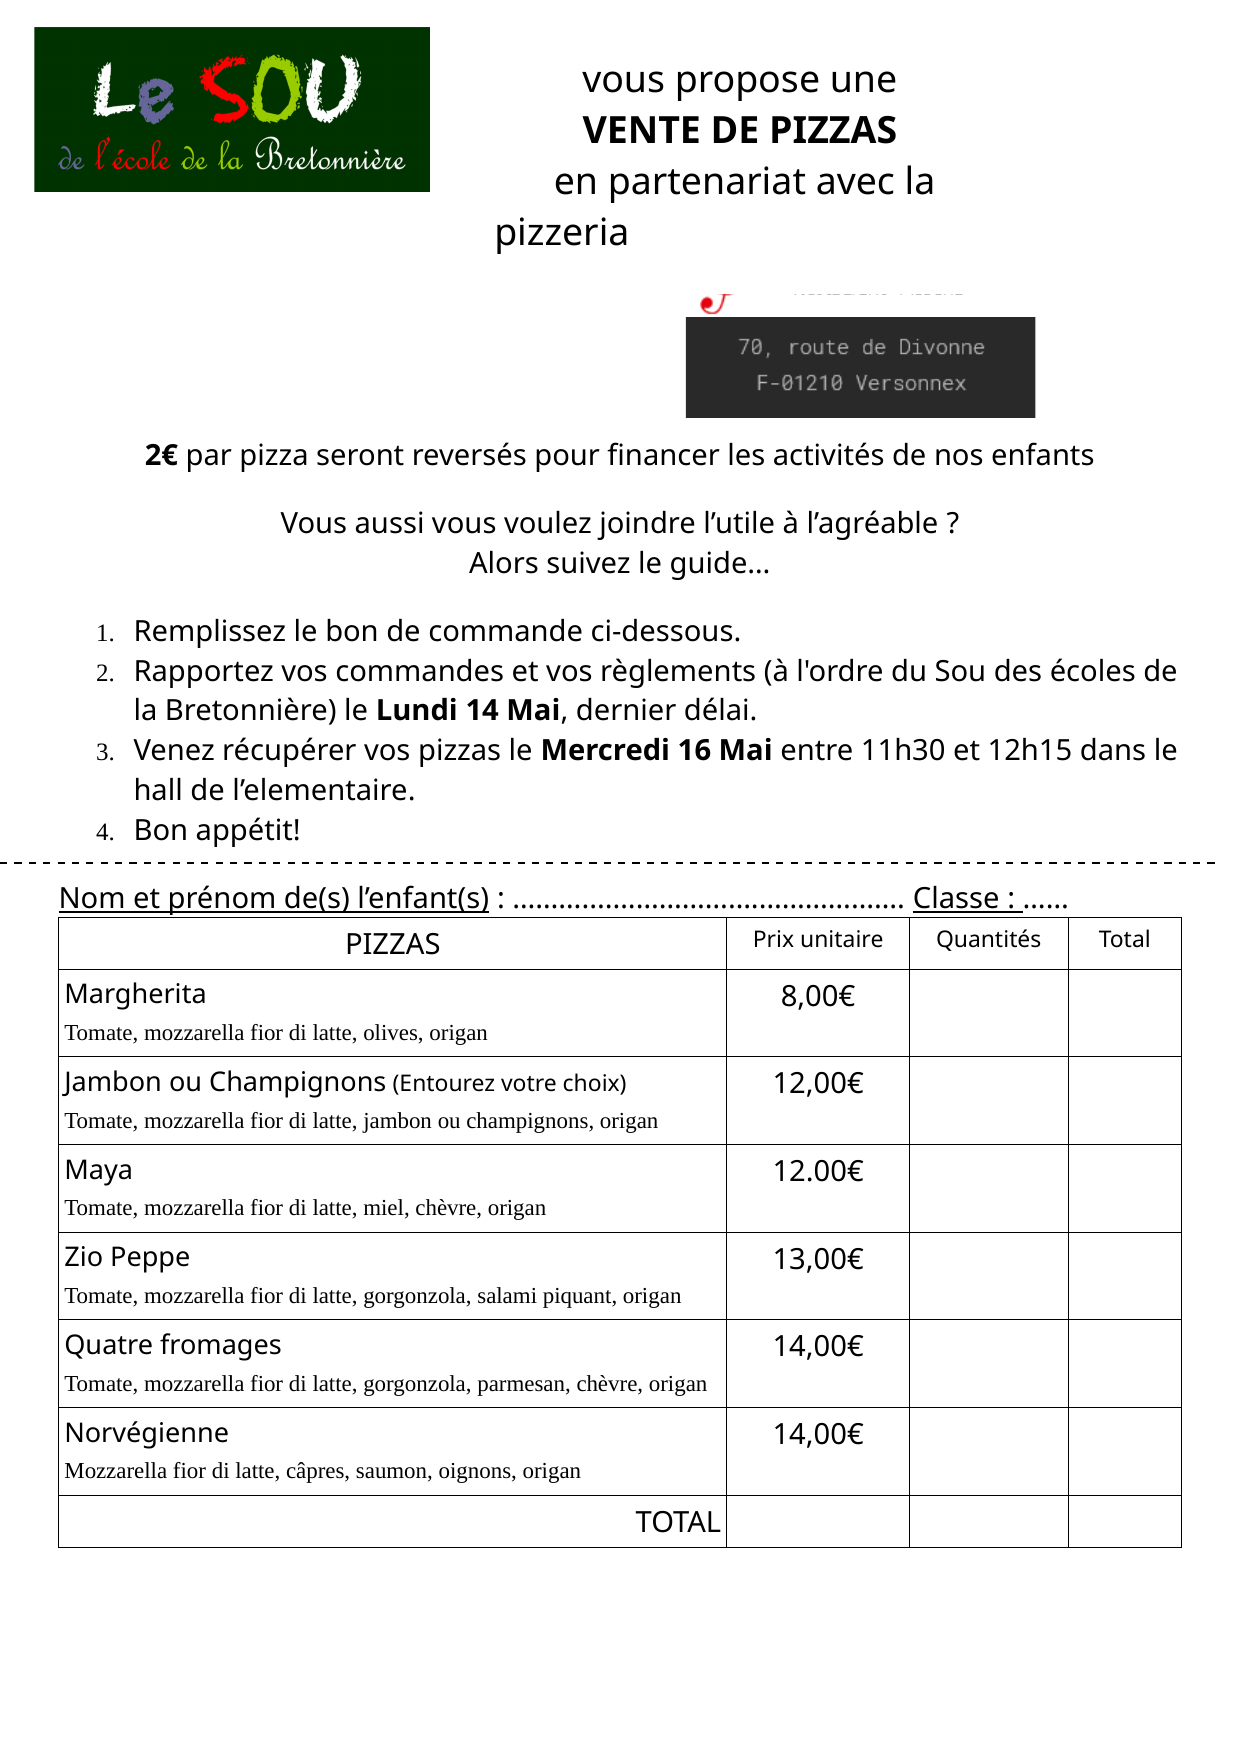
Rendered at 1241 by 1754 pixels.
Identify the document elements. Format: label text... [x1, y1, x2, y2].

text 2€ par pizza seront reversés pour financer les activités de nos enfants [58, 434, 1181, 474]
table_cell [1069, 1408, 1181, 1495]
table_cell 14,00€ [727, 1408, 909, 1495]
table_cell Margherita Tomate, mozzarella fior di latte, olives, origan [59, 970, 726, 1056]
table_cell 8,00€ [727, 970, 909, 1056]
table_cell [910, 1408, 1068, 1495]
table_cell [1069, 1145, 1181, 1232]
table_header Prix unitaire [727, 918, 909, 968]
table_cell Zio Peppe Tomate, mozzarella fior di latte, gorgonzola, salami piquant, origan [59, 1233, 726, 1319]
table_cell Maya Tomate, mozzarella fior di latte, miel, chèvre, origan [59, 1145, 726, 1232]
text Alors suivez le guide… [58, 542, 1181, 582]
text Vous aussi vous voulez joindre l’utile à l’agréable ? [58, 502, 1181, 542]
table_cell [910, 970, 1068, 1056]
list Remplissez le bon de commande ci-dessous. [96, 610, 1181, 650]
text pizzeria [484, 205, 995, 256]
text vous propose une [484, 52, 995, 103]
table_cell 13,00€ [727, 1233, 909, 1319]
table_cell 14,00€ [727, 1320, 909, 1407]
list Venez récupérer vos pizzas le Mercredi 16 Mai entre 11h30 et 12h15 dans le hall de l’elementaire. [96, 729, 1181, 809]
table_cell [1069, 1320, 1181, 1407]
text Nom et prénom de(s) l’enfant(s) : ………....……………….………………. Classe : …… [58, 877, 1181, 917]
table_cell 12.00€ [727, 1145, 909, 1232]
table_cell [910, 1496, 1068, 1546]
table_header Quantités [910, 918, 1068, 968]
table_cell [910, 1057, 1068, 1144]
list Bon appétit! [96, 809, 1181, 848]
table_cell [910, 1320, 1068, 1407]
table_cell TOTAL [59, 1496, 726, 1546]
table_header Total [1069, 918, 1181, 968]
table_header PIZZAS [59, 918, 726, 968]
text en partenariat avec la [484, 154, 995, 205]
table_cell [1069, 970, 1181, 1056]
table_cell [727, 1496, 909, 1546]
list Rapportez vos commandes et vos règlements (à l'ordre du Sou des écoles de la Bretonnière) le Lundi 14 Mai, dernier délai. [96, 650, 1181, 729]
table_cell Jambon ou Champignons (Entourez votre choix) Tomate, mozzarella fior di latte, jambon ou champignons, origan [59, 1057, 726, 1144]
table_cell Quatre fromages Tomate, mozzarella fior di latte, gorgonzola, parmesan, chèvre, origan [59, 1320, 726, 1407]
table_cell [910, 1145, 1068, 1232]
text VENTE DE PIZZAS [484, 103, 995, 154]
table_cell 12,00€ [727, 1057, 909, 1144]
table_cell [1069, 1233, 1181, 1319]
table_cell [1069, 1057, 1181, 1144]
table_cell [910, 1233, 1068, 1319]
table_cell [1069, 1496, 1181, 1546]
table_cell Norvégienne Mozzarella fior di latte, câpres, saumon, oignons, origan [59, 1408, 726, 1495]
